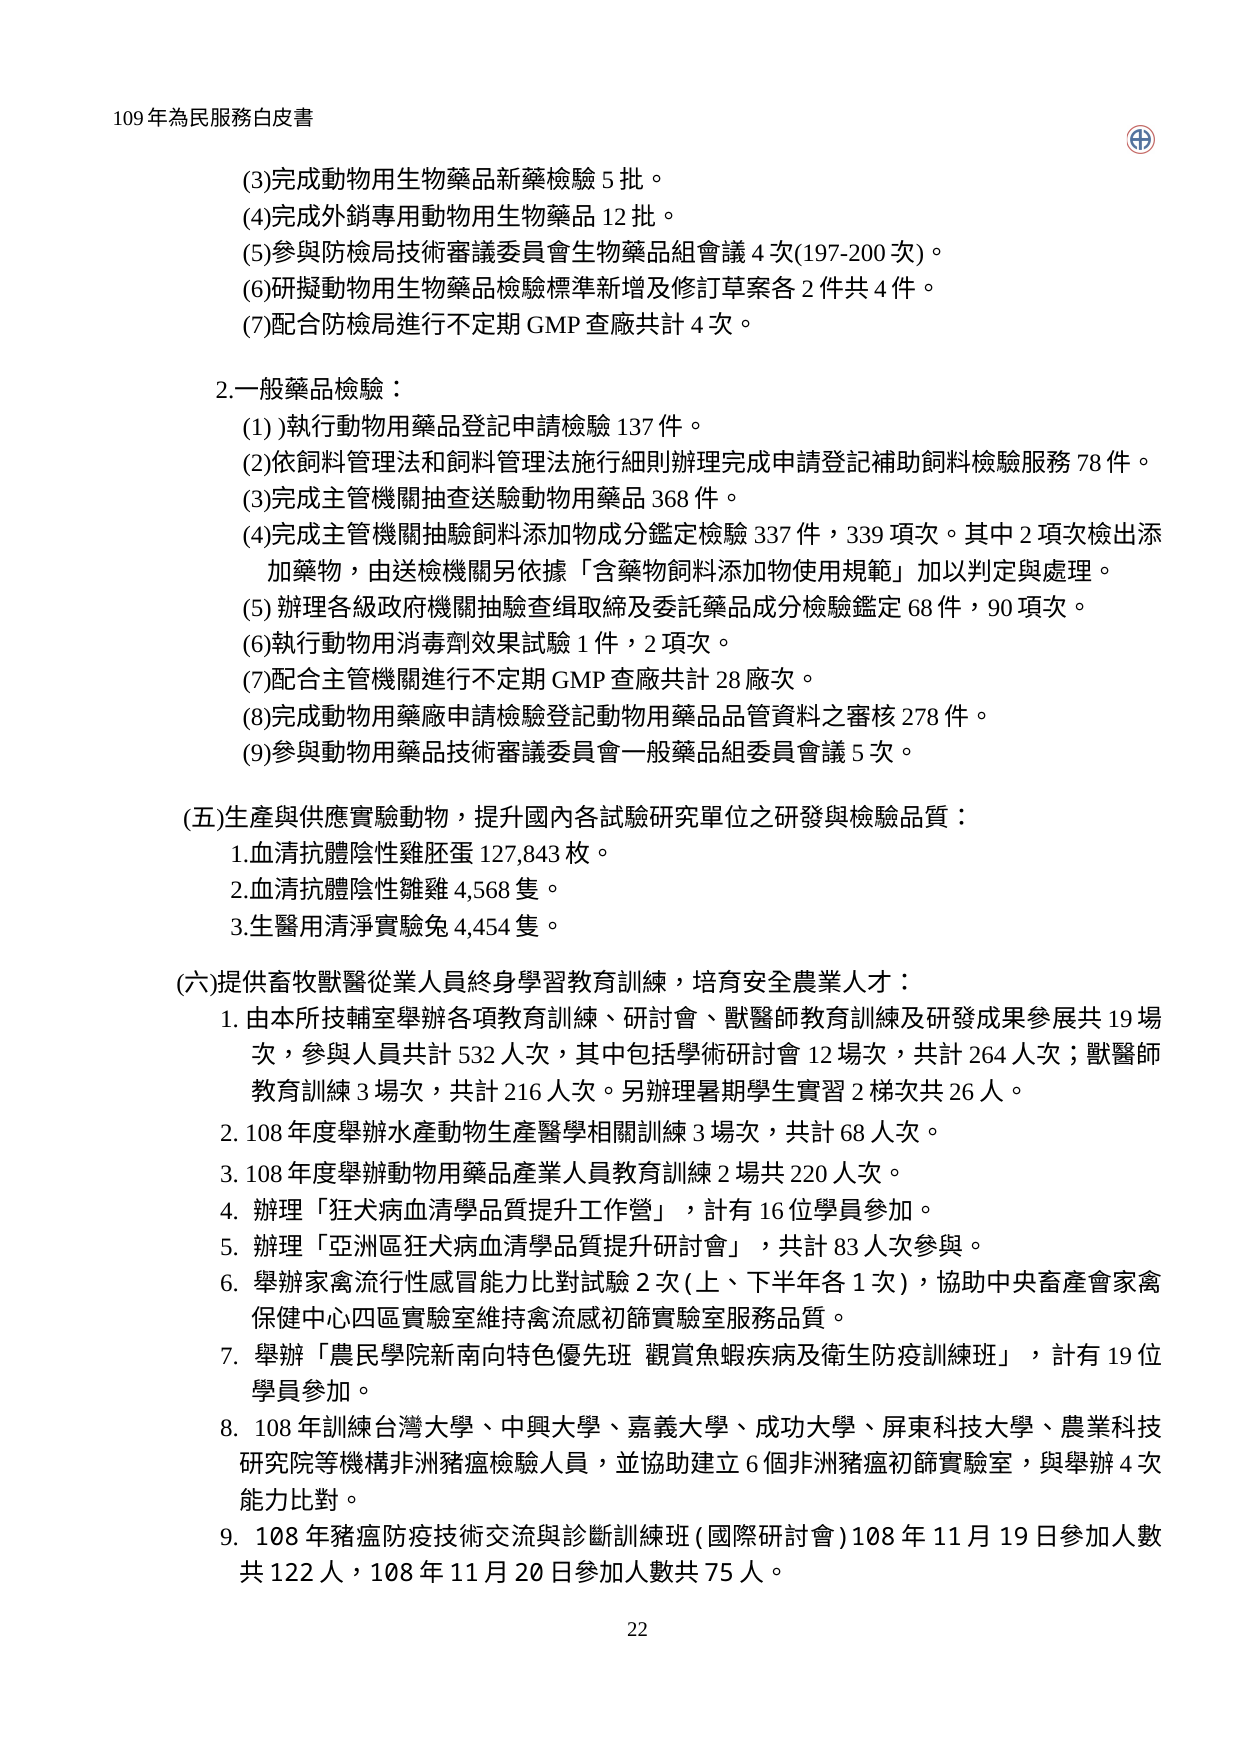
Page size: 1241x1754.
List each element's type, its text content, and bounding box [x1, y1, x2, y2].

text 3.生醫用清淨實驗兔4,454隻。 [230, 906, 1162, 942]
text (5)參與防檢局技術審議委員會生物藥品組會議4次(197-200次)。 [242, 232, 1162, 269]
text (7)配合主管機關進行不定期GMP查廠共計28廠次。 [242, 660, 1162, 696]
text (7)配合防檢局進行不定期GMP查廠共計4次。 [242, 305, 1162, 341]
text (6)執行動物用消毒劑效果試驗1件，2項次。 [242, 624, 1162, 660]
text 4. 辦理「狂犬病血清學品質提升工作營」，計有16位學員參加。 [220, 1190, 1162, 1226]
text 1. 由本所技輔室舉辦各項教育訓練、研討會、獸醫師教育訓練及研發成果參展共19場次，參與人員共計532人次，其中包括學術研討會12場次，共計264人次；獸醫師教育訓練3場次，共計216人次。另辦理暑期學生實習2梯次共26人。 [220, 998, 1162, 1107]
text 5. 辦理「亞洲區狂犬病血清學品質提升研討會」，共計83人次參與。 [220, 1226, 1162, 1263]
text 6. 舉辦家禽流行性感冒能力比對試驗2次(上、下半年各1次)，協助中央畜產會家禽保健中心四區實驗室維持禽流感初篩實驗室服務品質。 [220, 1263, 1162, 1335]
text 8. 108年訓練台灣大學、中興大學、嘉義大學、成功大學、屏東科技大學、農業科技研究院等機構非洲豬瘟檢驗人員，並協助建立6個非洲豬瘟初篩實驗室，與舉辦4次能力比對。 [220, 1408, 1162, 1516]
text 2.血清抗體陰性雛雞4,568隻。 [230, 870, 1162, 906]
text (1) )執行動物用藥品登記申請檢驗137件。 [242, 406, 1162, 442]
text (9)參與動物用藥品技術審議委員會一般藥品組委員會議5次。 [242, 732, 1162, 769]
text 9. 108年豬瘟防疫技術交流與診斷訓練班(國際研討會)108年11月19日參加人數共122人，108年11月20日參加人數共75人。 [220, 1516, 1162, 1589]
text 1.血清抗體陰性雞胚蛋127,843枚。 [230, 834, 1162, 870]
text 2. 108年度舉辦水產動物生產醫學相關訓練3場次，共計68人次。 [220, 1112, 1162, 1149]
text (4)完成外銷專用動物用生物藥品12批。 [242, 196, 1162, 232]
text 3. 108年度舉辦動物用藥品產業人員教育訓練2場共220人次。 [220, 1154, 1162, 1190]
text (六)提供畜牧獸醫從業人員終身學習教育訓練，培育安全農業人才： [170, 962, 1162, 998]
text (8)完成動物用藥廠申請檢驗登記動物用藥品品管資料之審核278件。 [242, 696, 1162, 732]
text (6)研擬動物用生物藥品檢驗標準新增及修訂草案各2件共4件。 [242, 269, 1162, 305]
text 2.一般藥品檢驗： [205, 370, 1162, 406]
text (2)依飼料管理法和飼料管理法施行細則辦理完成申請登記補助飼料檢驗服務78件。 [242, 442, 1162, 479]
text (4)完成主管機關抽驗飼料添加物成分鑑定檢驗337件，339項次。其中2項次檢出添加藥物，由送檢機關另依據「含藥物飼料添加物使用規範」加以判定與處理。 [242, 515, 1162, 587]
text (五)生產與供應實驗動物，提升國內各試驗研究單位之研發與檢驗品質： [112, 797, 1162, 834]
text (3)完成動物用生物藥品新藥檢驗5批。 [242, 160, 1162, 196]
text (3)完成主管機關抽查送驗動物用藥品368件。 [242, 479, 1162, 515]
text (5) 辦理各級政府機關抽驗查缉取締及委託藥品成分檢驗鑑定68件，90項次。 [242, 587, 1162, 624]
text 7. 舉辦「農民學院新南向特色優先班 觀賞魚蝦疾病及衛生防疫訓練班」，計有19位學員參加。 [220, 1335, 1162, 1408]
